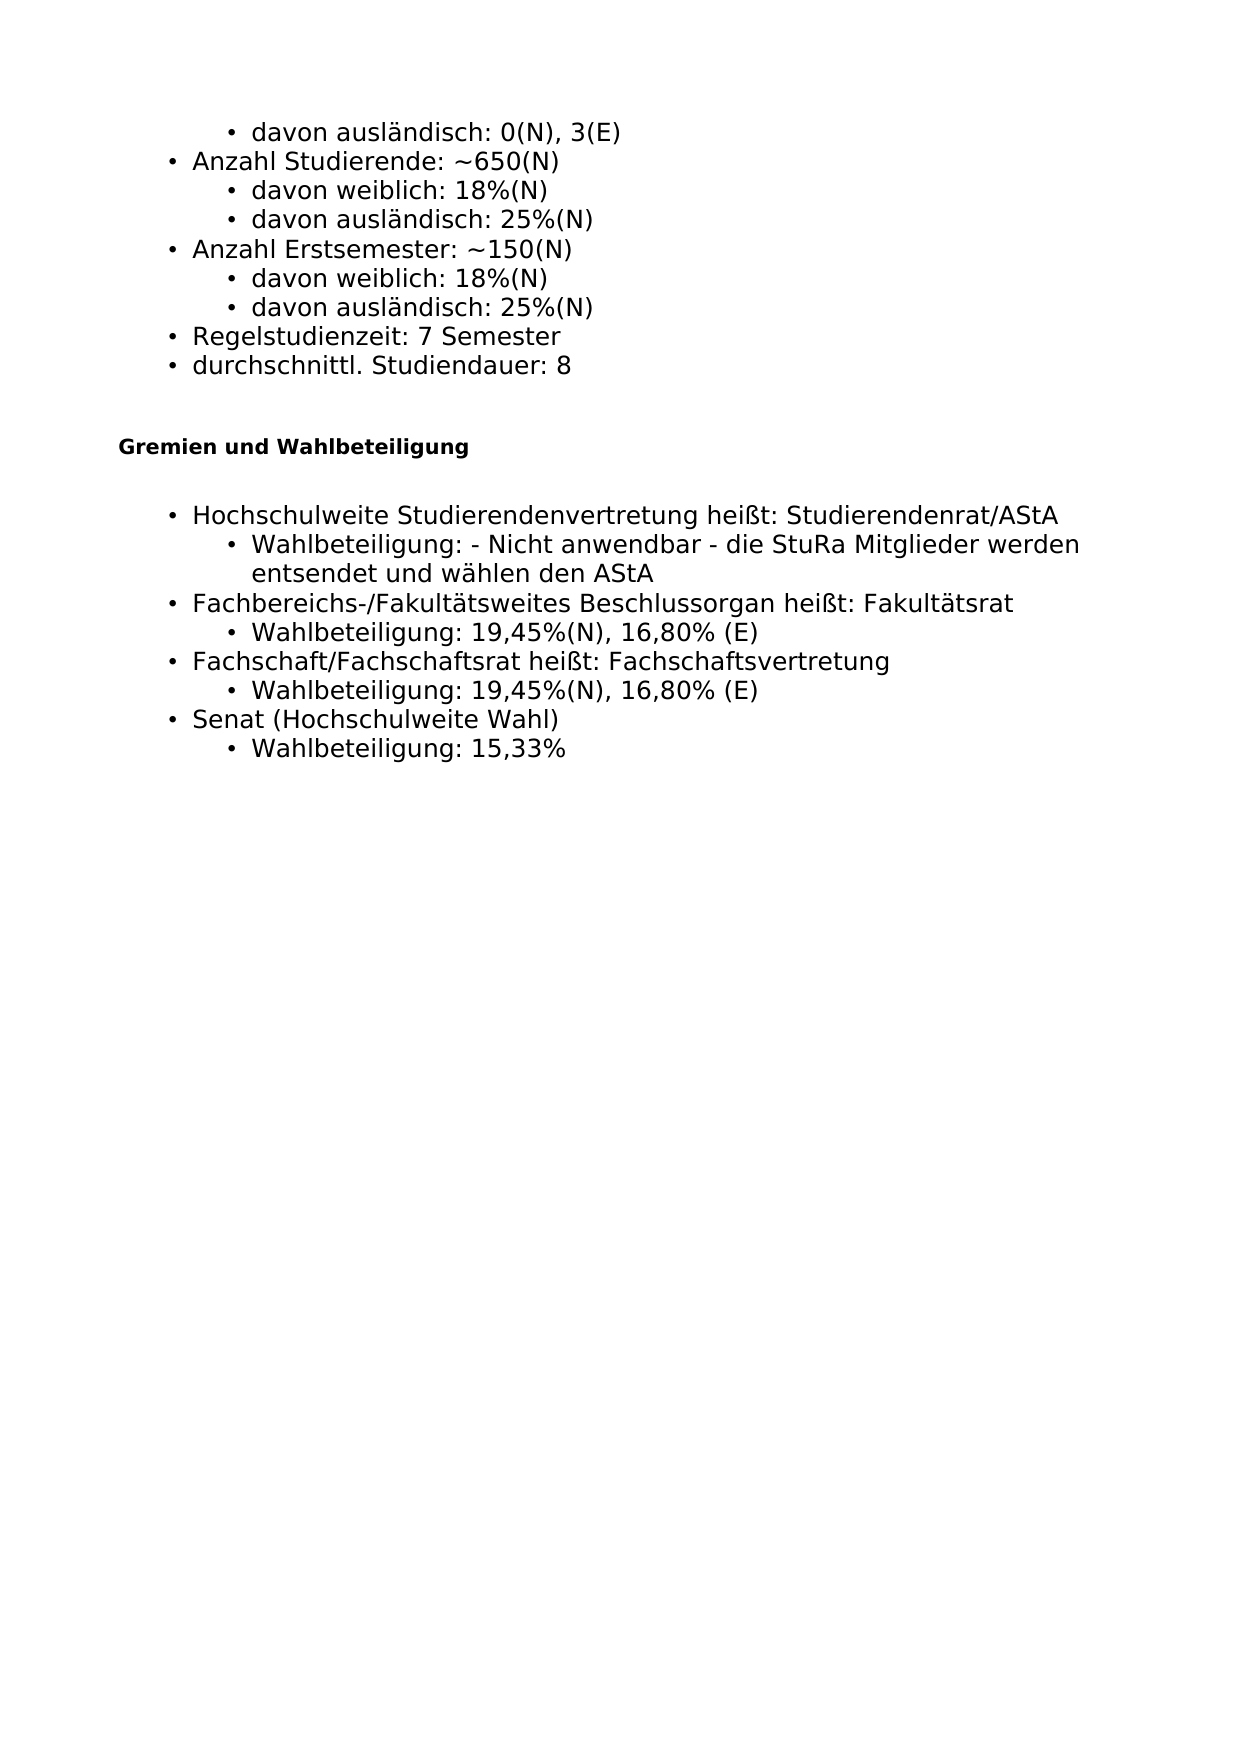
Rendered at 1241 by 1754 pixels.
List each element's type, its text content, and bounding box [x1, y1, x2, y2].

list davon ausländisch: 25%(N) [236, 293, 1122, 322]
list davon weiblich: 18%(N) [236, 176, 1122, 206]
list Wahlbeteiligung: 19,45%(N), 16,80% (E) [236, 618, 1122, 647]
list durchschnittl. Studiendauer: 8 [177, 351, 1122, 381]
list Anzahl Erstsemester: ~150(N) [177, 235, 1122, 264]
list davon weiblich: 18%(N) [236, 264, 1122, 293]
list Fachbereichs-/Fakultätsweites Beschlussorgan heißt: Fakultätsrat [177, 589, 1122, 618]
list Wahlbeteiligung: 19,45%(N), 16,80% (E) [236, 676, 1122, 706]
list Anzahl Studierende: ~650(N) [177, 147, 1122, 176]
list davon ausländisch: 25%(N) [236, 206, 1122, 235]
list davon ausländisch: 0(N), 3(E) [236, 118, 1122, 147]
list Hochschulweite Studierendenvertretung heißt: Studierendenrat/AStA [177, 501, 1122, 531]
list Fachschaft/Fachschaftsrat heißt: Fachschaftsvertretung [177, 647, 1122, 676]
subtitle Gremien und Wahlbeteiligung [118, 435, 1122, 459]
list Wahlbeteiligung: 15,33% [236, 735, 1122, 764]
list Senat (Hochschulweite Wahl) [177, 706, 1122, 735]
list Wahlbeteiligung: - Nicht anwendbar - die StuRa Mitglieder werden entsendet und wählen den AStA [236, 531, 1122, 589]
list Regelstudienzeit: 7 Semester [177, 322, 1122, 351]
